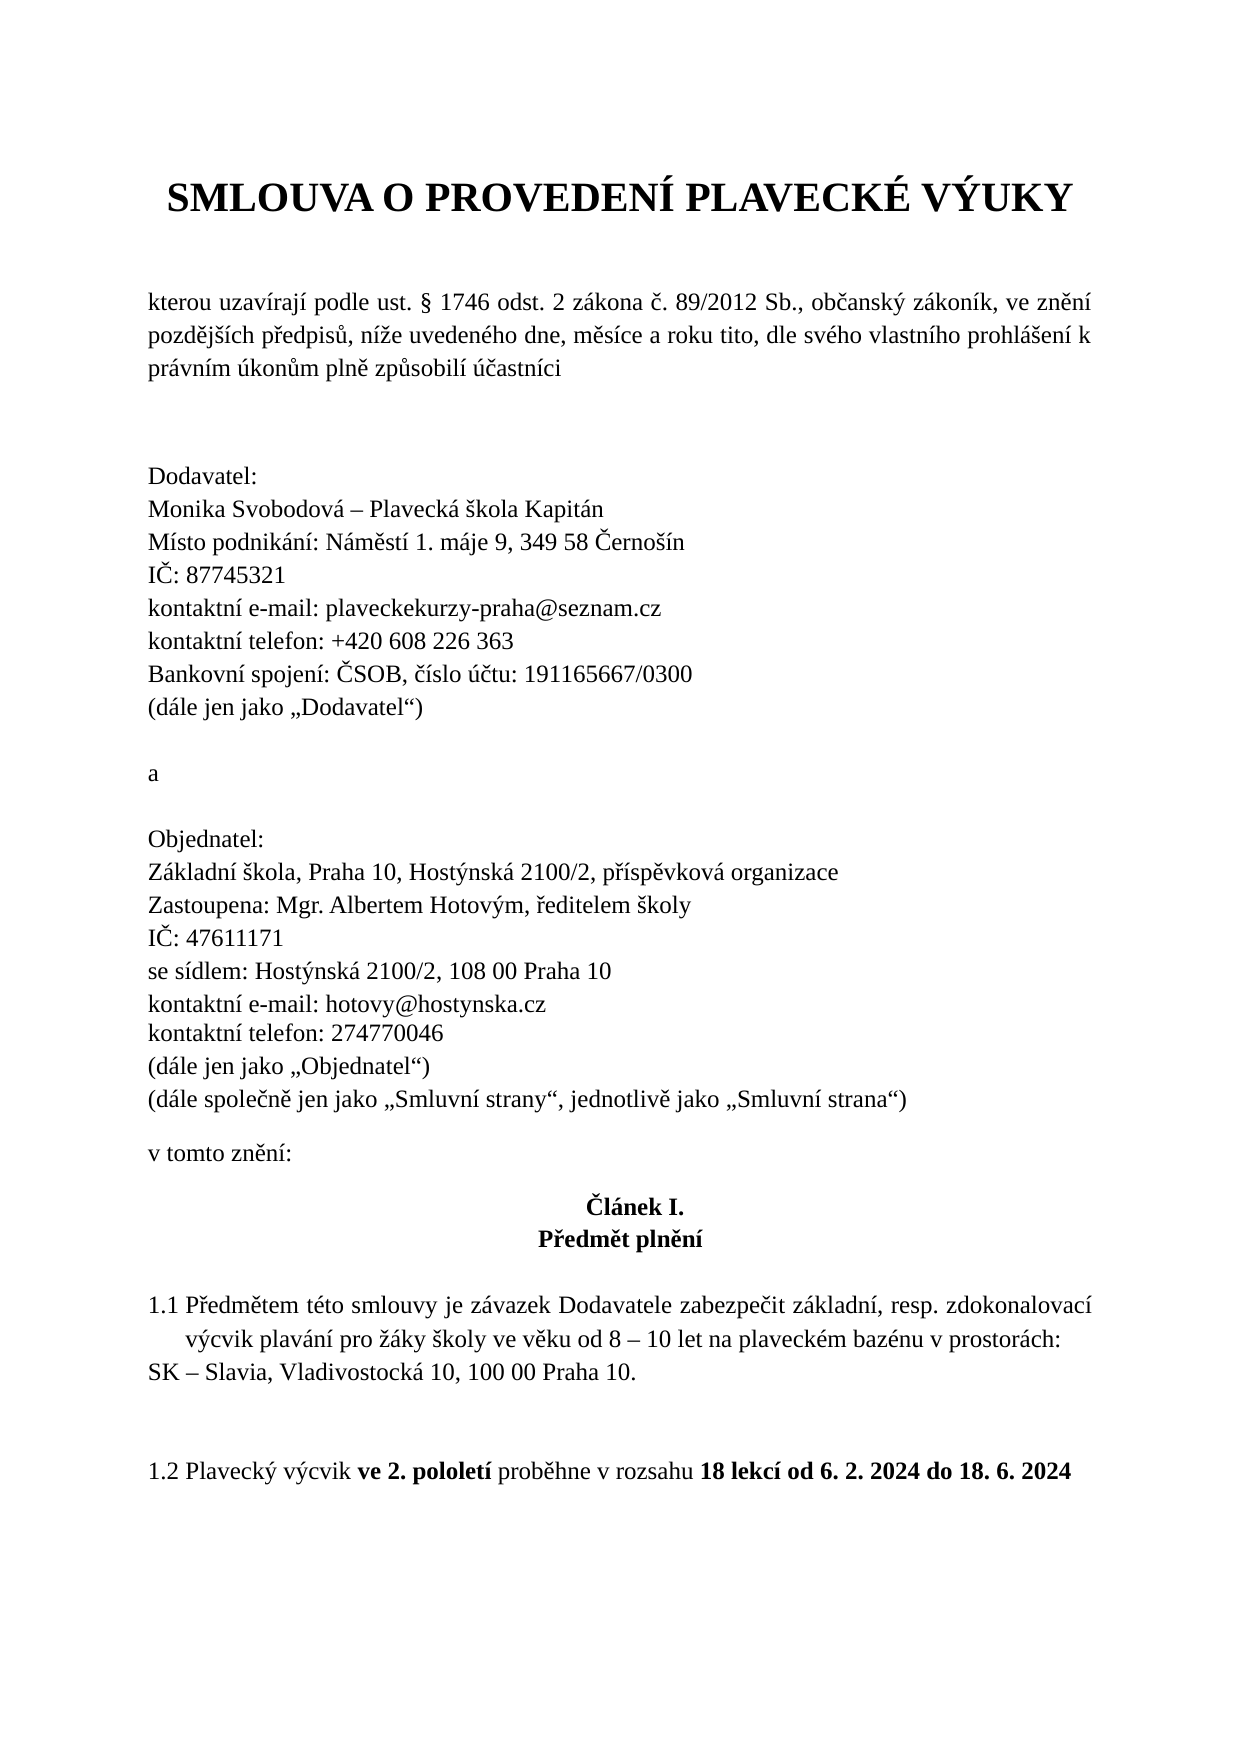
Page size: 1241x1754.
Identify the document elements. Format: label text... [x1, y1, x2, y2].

text (dále jen jako „Objednatel“) [148, 1051, 1093, 1079]
text a [148, 725, 1093, 787]
text kontaktní e-mail: plaveckekurzy-praha@seznam.cz [148, 593, 1093, 622]
text kontaktní telefon: +420 608 226 363 [148, 626, 1093, 654]
text kontaktní telefon: 274770046 [148, 1018, 1093, 1047]
subtitle SMLOUVA O PROVEDENÍ PLAVECKÉ VÝUKY [148, 173, 1093, 221]
text (dále jen jako „Dodavatel“) [148, 692, 1093, 721]
text Monika Svobodová – Plavecká škola Kapitán [148, 494, 1093, 522]
text (dále společně jen jako „Smluvní strany“, jednotlivě jako „Smluvní strana“) [148, 1084, 1093, 1113]
text kterou uzavírají podle ust. § 1746 odst. 2 zákona č. 89/2012 Sb., občanský zákoník, ve znění pozdějších předpisů, níže uvedeného dne, měsíce a roku tito, dle svého vlastního prohlášení k právním úkonům plně způsobilí účastníci [148, 287, 1093, 382]
list Předmětem této smlouvy je závazek Dodavatele zabezpečit základní, resp. zdokonalovací výcvik plavání pro žáky školy ve věku od 8 – 10 let na plaveckém bazénu v prostorách: [148, 1291, 1093, 1352]
text Předmět plnění [148, 1224, 1093, 1253]
text Článek I. [177, 1192, 1093, 1220]
text v tomto znění: [148, 1138, 1093, 1166]
text Zastoupena: Mgr. Albertem Hotovým, ředitelem školy [148, 890, 1093, 919]
text 1.2 Plavecký výcvik ve 2. pololetí proběhne v rozsahu 18 lekcí od 6. 2. 2024 do 18. 6. 2024 [148, 1456, 1093, 1484]
text kontaktní e-mail: hotovy@hostynska.cz [148, 989, 1093, 1018]
text se sídlem: Hostýnská 2100/2, 108 00 Praha 10 [148, 956, 1093, 985]
text Objednatel: [148, 824, 1093, 853]
text Dodavatel: [148, 461, 1093, 489]
text SK – Slavia, Vladivostocká 10, 100 00 Praha 10. [148, 1357, 1093, 1385]
text Bankovní spojení: ČSOB, číslo účtu: 191165667/0300 [148, 659, 1093, 688]
text Základní škola, Praha 10, Hostýnská 2100/2, příspěvková organizace [148, 857, 1093, 886]
text Místo podnikání: Náměstí 1. máje 9, 349 58 Černošín [148, 527, 1093, 556]
text IČ: 47611171 [148, 923, 1093, 952]
text IČ: 87745321 [148, 560, 1093, 588]
